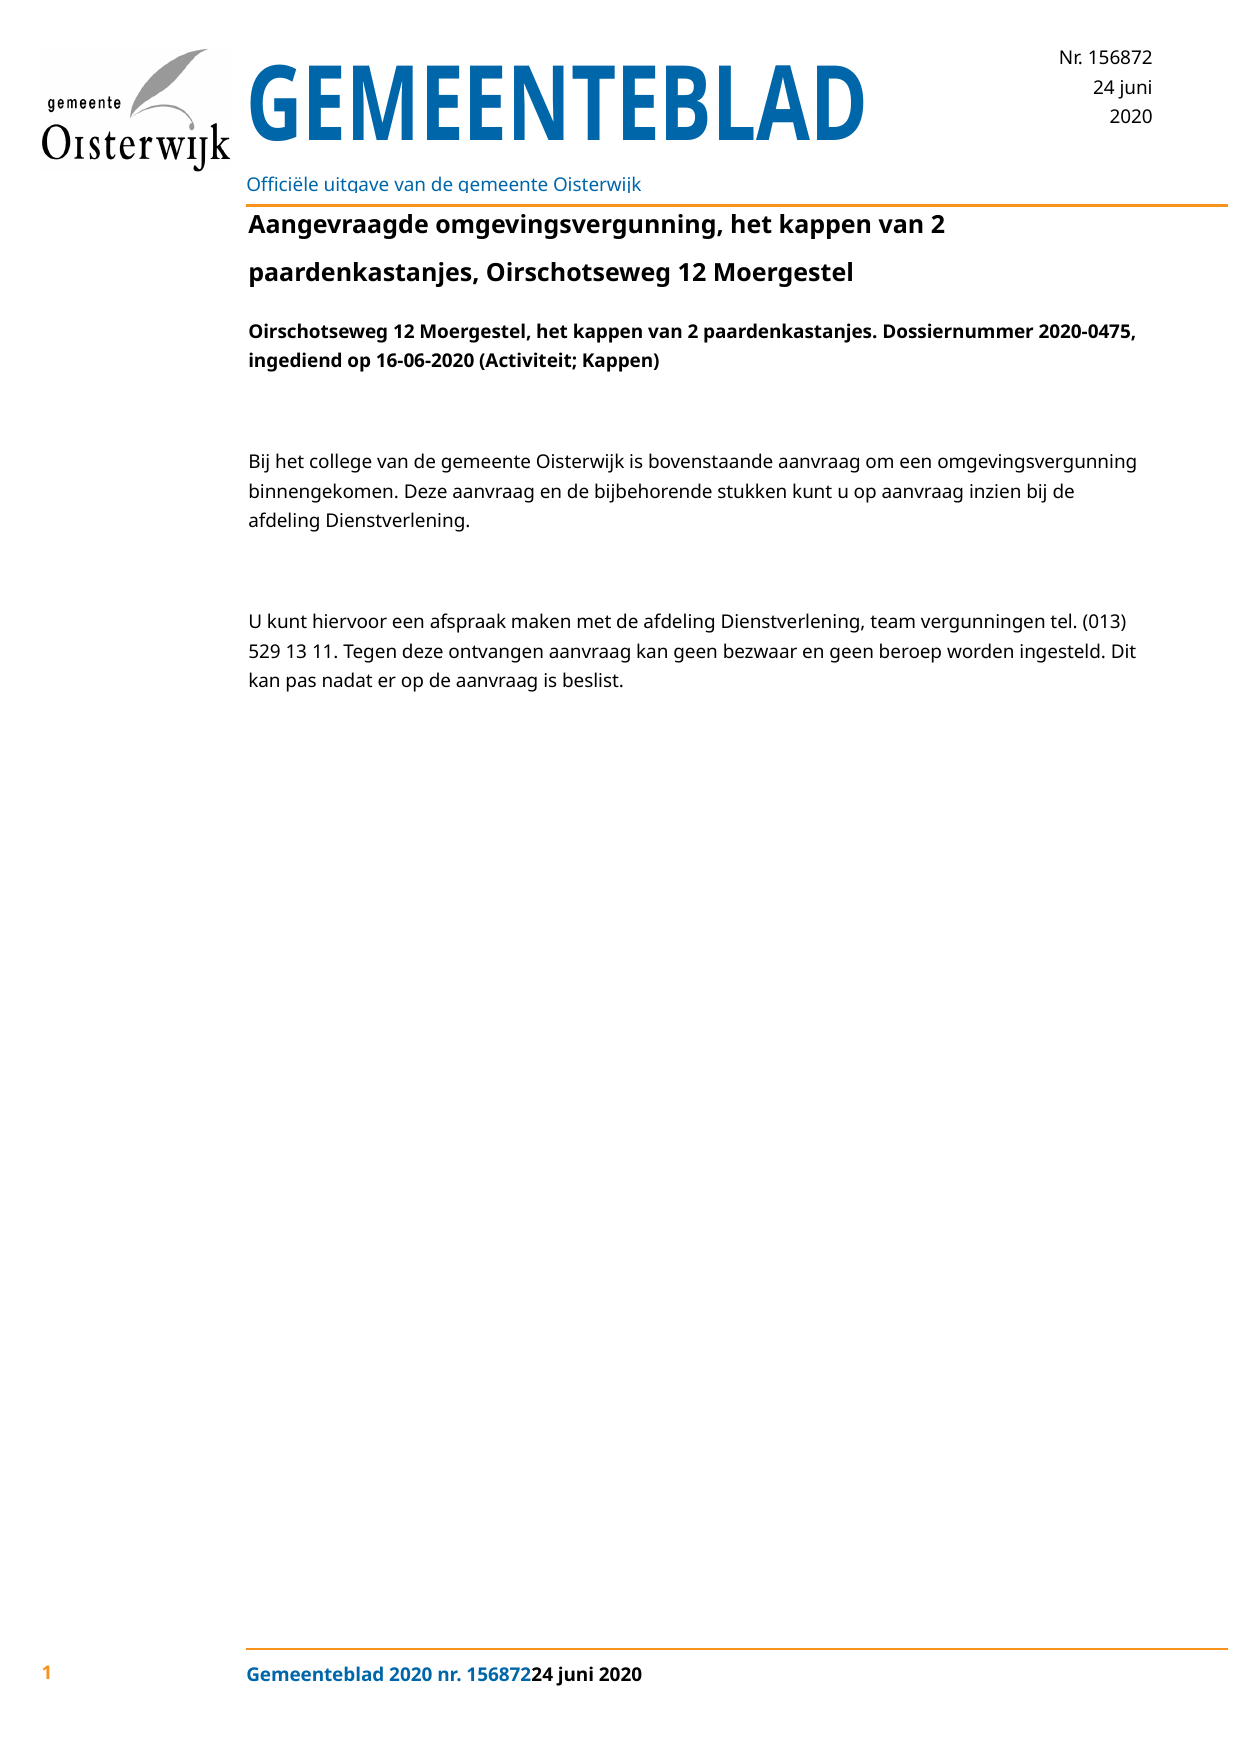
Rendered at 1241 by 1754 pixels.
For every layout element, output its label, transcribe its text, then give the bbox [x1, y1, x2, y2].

picture [41, 47, 231, 172]
text Aangevraagde omgevingsvergunning, het kappen van 2 paardenkastanjes, Oirschotseweg 12 Moergestel [248, 207, 1152, 288]
text Bij het college van de gemeente Oisterwijk is bovenstaande aanvraag om een omgevingsvergunning binnengekomen. Deze aanvraag en de bijbehorende stukken kunt u op aanvraag inzien bij de afdeling Dienstverlening. [248, 448, 1152, 533]
text U kunt hiervoor een afspraak maken met de afdeling Dienstverlening, team vergunningen tel. (013) 529 13 11. Tegen deze ontvangen aanvraag kan geen bezwaar en geen beroep worden ingesteld. Dit kan pas nadat er op de aanvraag is beslist. [248, 608, 1152, 693]
text Oirschotseweg 12 Moergestel, het kappen van 2 paardenkastanjes. Dossiernummer 2020-0475, ingediend op 16-06-2020 (Activiteit; Kappen) [248, 318, 1152, 373]
